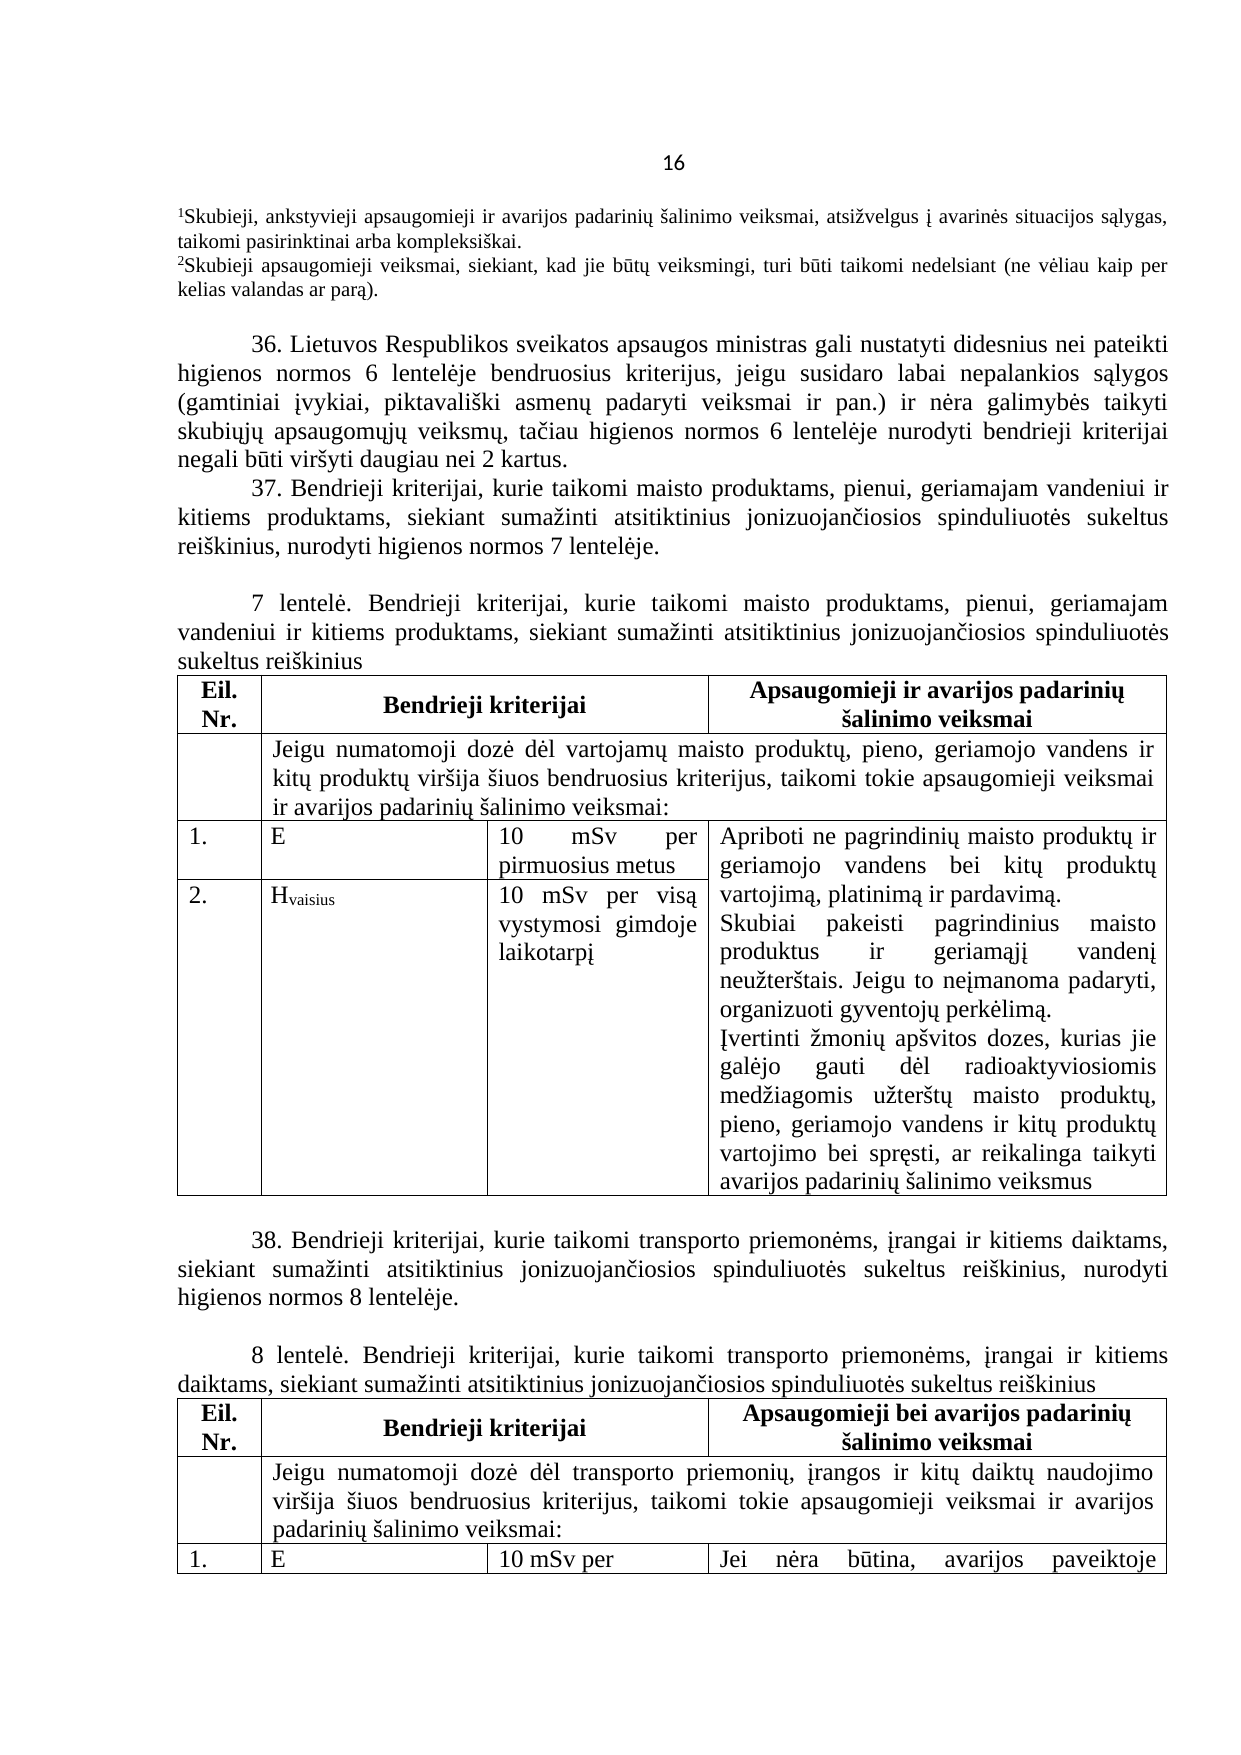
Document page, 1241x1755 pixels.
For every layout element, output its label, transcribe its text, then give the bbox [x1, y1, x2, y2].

table_cell Jeigu numatomoji dozė dėl transporto priemonių, įrangos ir kitų daiktų naudojimo viršija šiuos bendruosius kriterijus, taikomi tokie apsaugomieji veiksmai ir avarijos padarinių šalinimo veiksmai: [262, 1457, 1166, 1543]
text 36. Lietuvos Respublikos sveikatos apsaugos ministras gali nustatyti didesnius nei pateikti higienos normos 6 lentelėje bendruosius kriterijus, jeigu susidaro labai nepalankios sąlygos (gamtiniai įvykiai, piktavališki asmenų padaryti veiksmai ir pan.) ir nėra galimybės taikyti skubiųjų apsaugomųjų veiksmų, tačiau higienos normos 6 lentelėje nurodyti bendrieji kriterijai negali būti viršyti daugiau nei 2 kartus. [177, 329, 1169, 473]
table_header Apsaugomieji ir avarijos padarinių šalinimo veiksmai [709, 676, 1166, 733]
table_cell Hvaisius [262, 880, 487, 1195]
text 37. Bendrieji kriterijai, kurie taikomi maisto produktams, pienui, geriamajam vandeniui ir kitiems produktams, siekiant sumažinti atsitiktinius jonizuojančiosios spinduliuotės sukeltus reiškinius, nurodyti higienos normos 7 lentelėje. [177, 473, 1169, 559]
table_cell E [262, 821, 487, 879]
table_cell Jei nėra būtina, avarijos paveiktoje [709, 1544, 1166, 1573]
table_cell [178, 1457, 261, 1543]
table_header Bendrieji kriterijai [262, 1399, 708, 1456]
table_header Eil. Nr. [178, 676, 261, 733]
table_cell 10 mSv per visą vystymosi gimdoje laikotarpį [488, 880, 708, 1195]
text 7 lentelė. Bendrieji kriterijai, kurie taikomi maisto produktams, pienui, geriamajam vandeniui ir kitiems produktams, siekiant sumažinti atsitiktinius jonizuojančiosios spinduliuotės sukeltus reiškinius [177, 588, 1169, 674]
text 2Skubieji apsaugomieji veiksmai, siekiant, kad jie būtų veiksmingi, turi būti taikomi nedelsiant (ne vėliau kaip per kelias valandas ar parą). [177, 253, 1169, 301]
table_header Eil. Nr. [178, 1399, 261, 1456]
table_cell 2. [178, 880, 261, 1195]
table_cell 10 mSv per pirmuosius metus [488, 821, 708, 879]
table_cell Apriboti ne pagrindinių maisto produktų ir geriamojo vandens bei kitų produktų vartojimą, platinimą ir pardavimą. Skubiai pakeisti pagrindinius maisto produktus ir geriamąjį vandenį neužterštais. Jeigu to neįmanoma padaryti, organizuoti gyventojų perkėlimą. Įvertinti žmonių apšvitos dozes, kurias jie galėjo gauti dėl radioaktyviosiomis medžiagomis užterštų maisto produktų, pieno, geriamojo vandens ir kitų produktų vartojimo bei spręsti, ar reikalinga taikyti avarijos padarinių šalinimo veiksmus [709, 821, 1166, 1195]
table_header Apsaugomieji bei avarijos padarinių šalinimo veiksmai [709, 1399, 1166, 1456]
text 1Skubieji, ankstyvieji apsaugomieji ir avarijos padarinių šalinimo veiksmai, atsižvelgus į avarinės situacijos sąlygas, taikomi pasirinktinai arba kompleksiškai. [177, 204, 1169, 253]
table_cell Jeigu numatomoji dozė dėl vartojamų maisto produktų, pieno, geriamojo vandens ir kitų produktų viršija šiuos bendruosius kriterijus, taikomi tokie apsaugomieji veiksmai ir avarijos padarinių šalinimo veiksmai: [262, 734, 1166, 820]
table_cell 1. [178, 821, 261, 879]
table_cell E [262, 1544, 487, 1573]
text 8 lentelė. Bendrieji kriterijai, kurie taikomi transporto priemonėms, įrangai ir kitiems daiktams, siekiant sumažinti atsitiktinius jonizuojančiosios spinduliuotės sukeltus reiškinius [177, 1340, 1169, 1397]
table_cell 1. [178, 1544, 261, 1573]
text 38. Bendrieji kriterijai, kurie taikomi transporto priemonėms, įrangai ir kitiems daiktams, siekiant sumažinti atsitiktinius jonizuojančiosios spinduliuotės sukeltus reiškinius, nurodyti higienos normos 8 lentelėje. [177, 1225, 1169, 1311]
table_cell [178, 734, 261, 820]
table_header Bendrieji kriterijai [262, 676, 708, 733]
table_cell 10 mSv per [488, 1544, 708, 1573]
